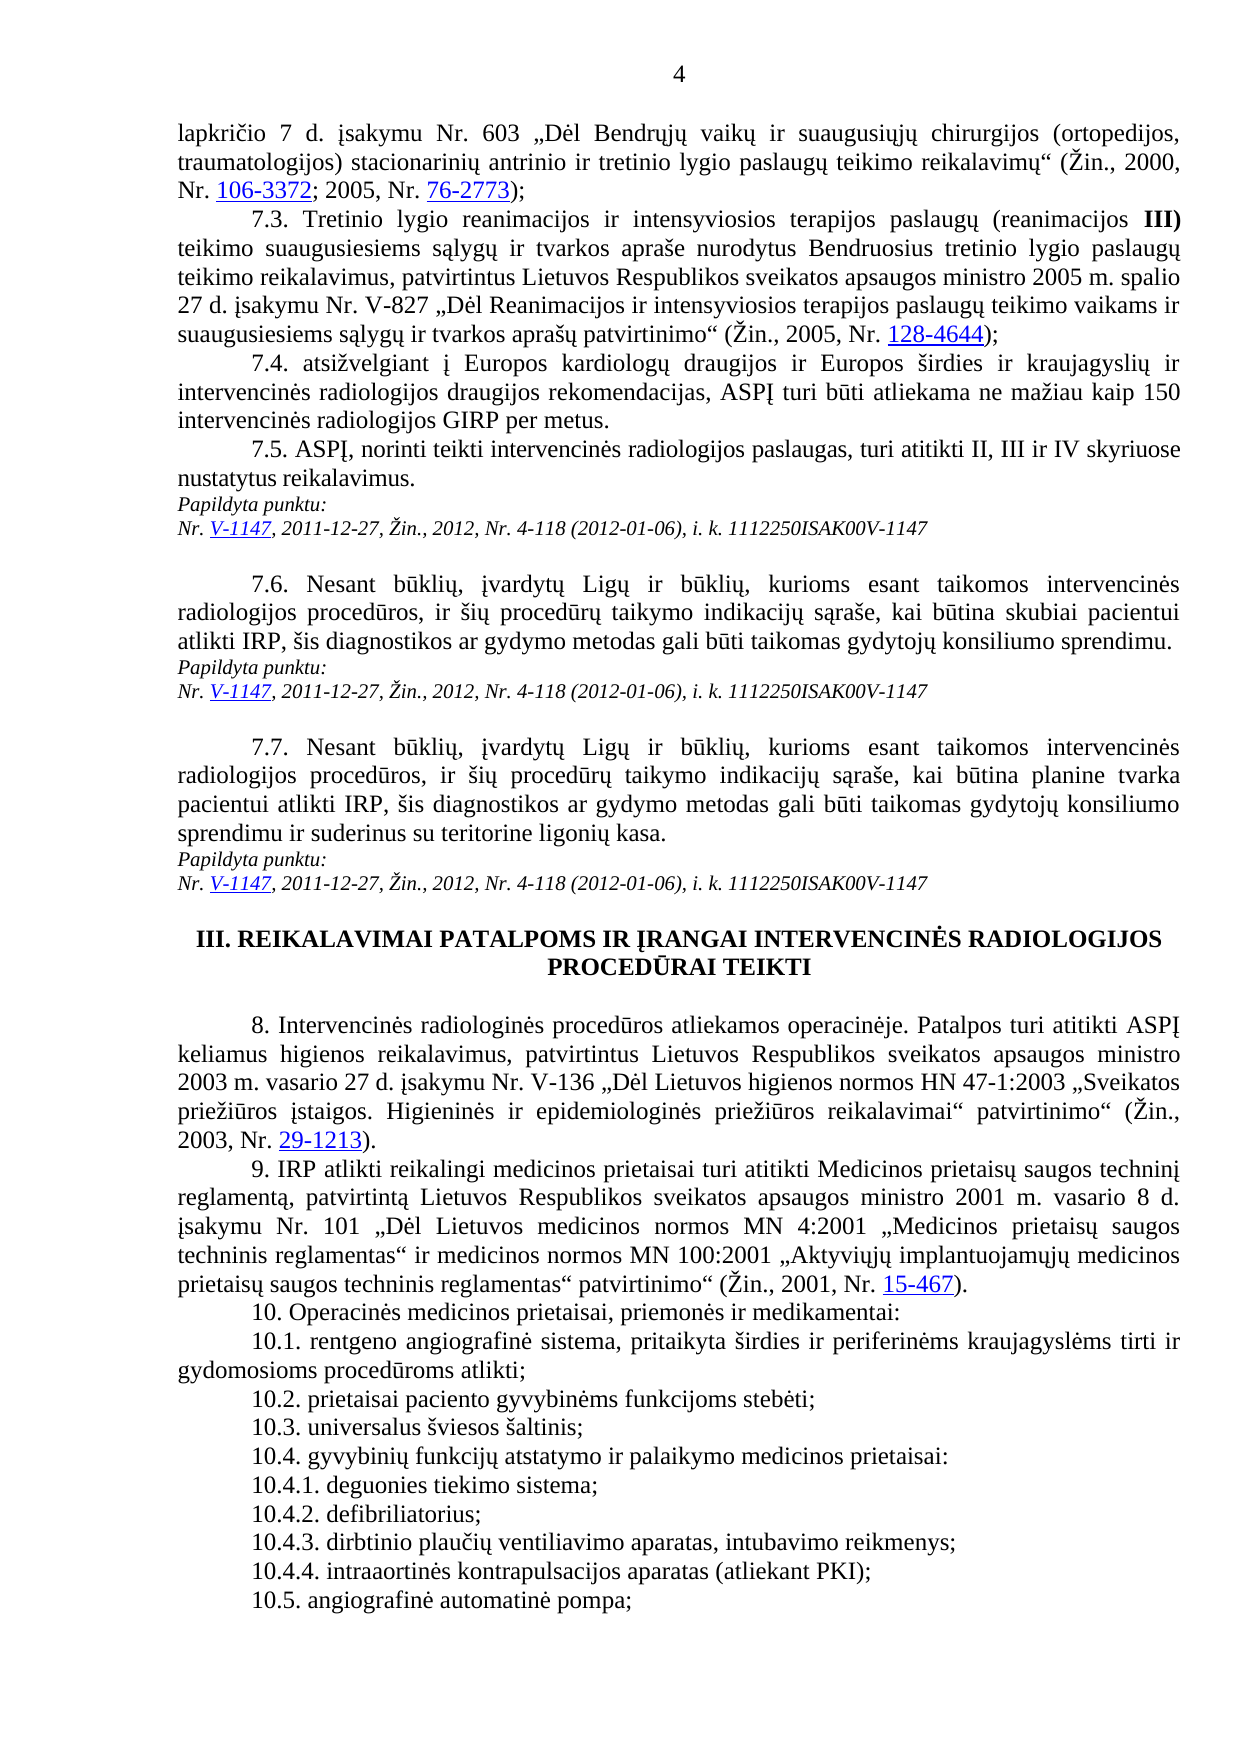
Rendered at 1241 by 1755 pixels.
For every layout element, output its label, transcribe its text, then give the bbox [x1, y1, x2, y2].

text 10.4.4. intraaortinės kontrapulsacijos aparatas (atliekant PKI); [177, 1556, 1181, 1585]
text 10.2. prietaisai paciento gyvybinėms funkcijoms stebėti; [177, 1384, 1181, 1412]
text Papildyta punktu: [177, 847, 1181, 871]
text 10.5. angiografinė automatinė pompa; [177, 1585, 1181, 1614]
text Papildyta punktu: [177, 655, 1181, 679]
text 7.3. Tretinio lygio reanimacijos ir intensyviosios terapijos paslaugų (reanimacijos III) teikimo suaugusiesiems sąlygų ir tvarkos apraše nurodytus Bendruosius tretinio lygio paslaugų teikimo reikalavimus, patvirtintus Lietuvos Respublikos sveikatos apsaugos ministro 2005 m. spalio 27 d. įsakymu Nr. V-827 „Dėl Reanimacijos ir intensyviosios terapijos paslaugų teikimo vaikams ir suaugusiesiems sąlygų ir tvarkos aprašų patvirtinimo“ (Žin., 2005, Nr. 128-4644); [177, 204, 1181, 348]
text 10.4.3. dirbtinio plaučių ventiliavimo aparatas, intubavimo reikmenys; [177, 1527, 1181, 1556]
text Nr. V-1147, 2011-12-27, Žin., 2012, Nr. 4-118 (2012-01-06), i. k. 1112250ISAK00V-1147 [177, 516, 1181, 540]
text 7.5. ASPĮ, norinti teikti intervencinės radiologijos paslaugas, turi atitikti II, III ir IV skyriuose nustatytus reikalavimus. [177, 434, 1181, 492]
text Nr. V-1147, 2011-12-27, Žin., 2012, Nr. 4-118 (2012-01-06), i. k. 1112250ISAK00V-1147 [177, 679, 1181, 703]
text 10.3. universalus šviesos šaltinis; [177, 1412, 1181, 1441]
text 7.4. atsižvelgiant į Europos kardiologų draugijos ir Europos širdies ir kraujagyslių ir intervencinės radiologijos draugijos rekomendacijas, ASPĮ turi būti atliekama ne mažiau kaip 150 intervencinės radiologijos GIRP per metus. [177, 348, 1181, 434]
text Papildyta punktu: [177, 492, 1181, 516]
text 8. Intervencinės radiologinės procedūros atliekamos operacinėje. Patalpos turi atitikti ASPĮ keliamus higienos reikalavimus, patvirtintus Lietuvos Respublikos sveikatos apsaugos ministro 2003 m. vasario 27 d. įsakymu Nr. V-136 „Dėl Lietuvos higienos normos HN 47-1:2003 „Sveikatos priežiūros įstaigos. Higieninės ir epidemiologinės priežiūros reikalavimai“ patvirtinimo“ (Žin., 2003, Nr. 29-1213). [177, 1010, 1181, 1154]
text 10.4.1. deguonies tiekimo sistema; [177, 1470, 1181, 1499]
text 7.7. Nesant būklių, įvardytų Ligų ir būklių, kurioms esant taikomos intervencinės radiologijos procedūros, ir šių procedūrų taikymo indikacijų sąraše, kai būtina planine tvarka pacientui atlikti IRP, šis diagnostikos ar gydymo metodas gali būti taikomas gydytojų konsiliumo sprendimu ir suderinus su teritorine ligonių kasa. [177, 732, 1181, 847]
text 10.4. gyvybinių funkcijų atstatymo ir palaikymo medicinos prietaisai: [177, 1441, 1181, 1470]
text Nr. V-1147, 2011-12-27, Žin., 2012, Nr. 4-118 (2012-01-06), i. k. 1112250ISAK00V-1147 [177, 871, 1181, 895]
text 10. Operacinės medicinos prietaisai, priemonės ir medikamentai: [177, 1297, 1181, 1326]
text 10.4.2. defibriliatorius; [177, 1499, 1181, 1527]
text lapkričio 7 d. įsakymu Nr. 603 „Dėl Bendrųjų vaikų ir suaugusiųjų chirurgijos (ortopedijos, traumatologijos) stacionarinių antrinio ir tretinio lygio paslaugų teikimo reikalavimų“ (Žin., 2000, Nr. 106-3372; 2005, Nr. 76-2773); [177, 118, 1181, 204]
text III. REIKALAVIMAI PATALPOMS IR ĮRANGAI INTERVENCINĖS RADIOLOGIJOS PROCEDŪRAI TEIKTI [177, 924, 1181, 981]
text 9. IRP atlikti reikalingi medicinos prietaisai turi atitikti Medicinos prietaisų saugos techninį reglamentą, patvirtintą Lietuvos Respublikos sveikatos apsaugos ministro 2001 m. vasario 8 d. įsakymu Nr. 101 „Dėl Lietuvos medicinos normos MN 4:2001 „Medicinos prietaisų saugos techninis reglamentas“ ir medicinos normos MN 100:2001 „Aktyviųjų implantuojamųjų medicinos prietaisų saugos techninis reglamentas“ patvirtinimo“ (Žin., 2001, Nr. 15-467). [177, 1154, 1181, 1297]
text 7.6. Nesant būklių, įvardytų Ligų ir būklių, kurioms esant taikomos intervencinės radiologijos procedūros, ir šių procedūrų taikymo indikacijų sąraše, kai būtina skubiai pacientui atlikti IRP, šis diagnostikos ar gydymo metodas gali būti taikomas gydytojų konsiliumo sprendimu. [177, 569, 1181, 655]
text 10.1. rentgeno angiografinė sistema, pritaikyta širdies ir periferinėms kraujagyslėms tirti ir gydomosioms procedūroms atlikti; [177, 1326, 1181, 1384]
